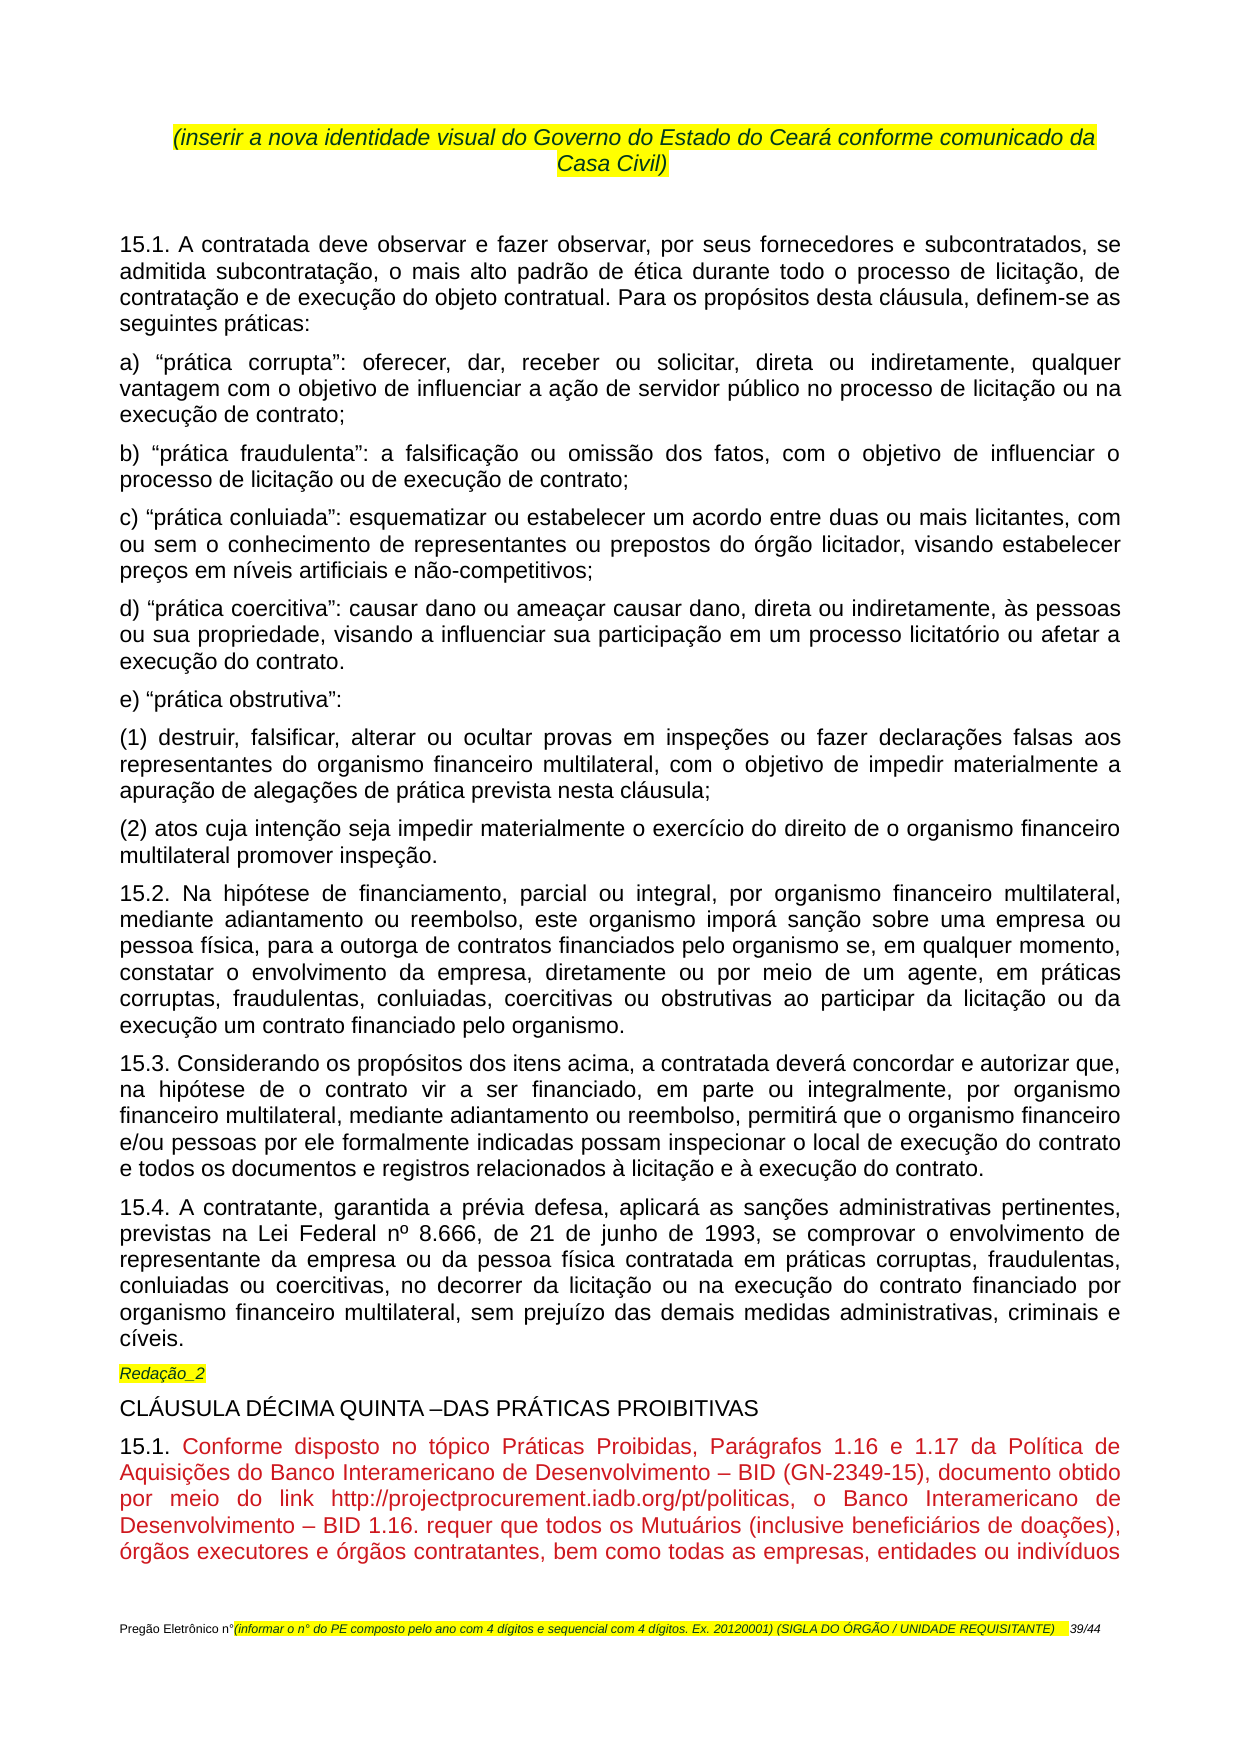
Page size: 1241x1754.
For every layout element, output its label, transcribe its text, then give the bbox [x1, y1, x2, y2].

text a) “prática corrupta”: oferecer, dar, receber ou solicitar, direta ou indiretamente, qualquer vantagem com o objetivo de influenciar a ação de servidor público no processo de licitação ou na execução de contrato; [119, 349, 1121, 428]
text (1) destruir, falsificar, alterar ou ocultar provas em inspeções ou fazer declarações falsas aos representantes do organismo financeiro multilateral, com o objetivo de impedir materialmente a apuração de alegações de prática prevista nesta cláusula; [119, 724, 1121, 803]
text 15.3. Considerando os propósitos dos itens acima, a contratada deverá concordar e autorizar que, na hipótese de o contrato vir a ser financiado, em parte ou integralmente, por organismo financeiro multilateral, mediante adiantamento ou reembolso, permitirá que o organismo financeiro e/ou pessoas por ele formalmente indicadas possam inspecionar o local de execução do contrato e todos os documentos e registros relacionados à licitação e à execução do contrato. [119, 1050, 1121, 1182]
text c) “prática conluiada”: esquematizar ou estabelecer um acordo entre duas ou mais licitantes, com ou sem o conhecimento de representantes ou prepostos do órgão licitador, visando estabelecer preços em níveis artificiais e não-competitivos; [119, 504, 1121, 583]
text e) “prática obstrutiva”: [119, 686, 1121, 712]
text 15.2. Na hipótese de financiamento, parcial ou integral, por organismo financeiro multilateral, mediante adiantamento ou reembolso, este organismo imporá sanção sobre uma empresa ou pessoa física, para a outorga de contratos financiados pelo organismo se, em qualquer momento, constatar o envolvimento da empresa, diretamente ou por meio de um agente, em práticas corruptas, fraudulentas, conluiadas, coercitivas ou obstrutivas ao participar da licitação ou da execução um contrato financiado pelo organismo. [119, 880, 1121, 1038]
text 15.4. A contratante, garantida a prévia defesa, aplicará as sanções administrativas pertinentes, previstas na Lei Federal nº 8.666, de 21 de junho de 1993, se comprovar o envolvimento de representante da empresa ou da pessoa física contratada em práticas corruptas, fraudulentas, conluiadas ou coercitivas, no decorrer da licitação ou na execução do contrato financiado por organismo financeiro multilateral, sem prejuízo das demais medidas administrativas, criminais e cíveis. [119, 1193, 1121, 1352]
text 15.1. Conforme disposto no tópico Práticas Proibidas, Parágrafos 1.16 e 1.17 da Política de Aquisições do Banco Interamericano de Desenvolvimento – BID (GN-2349-15), documento obtido por meio do link http://projectprocurement.iadb.org/pt/politicas, o Banco Interamericano de Desenvolvimento – BID 1.16. requer que todos os Mutuários (inclusive beneficiários de doações), órgãos executores e órgãos contratantes, bem como todas as empresas, entidades ou indivíduos [119, 1433, 1121, 1564]
text Redação_2 [119, 1363, 1123, 1383]
text b) “prática fraudulenta”: a falsificação ou omissão dos fatos, com o objetivo de influenciar o processo de licitação ou de execução de contrato; [119, 439, 1121, 492]
text (2) atos cuja intenção seja impedir materialmente o exercício do direito de o organismo financeiro multilateral promover inspeção. [119, 815, 1121, 868]
text d) “prática coercitiva”: causar dano ou ameaçar causar dano, direta ou indiretamente, às pessoas ou sua propriedade, visando a influenciar sua participação em um processo licitatório ou afetar a execução do contrato. [119, 595, 1121, 674]
text CLÁUSULA DÉCIMA QUINTA –DAS PRÁTICAS PROIBITIVAS [119, 1394, 1121, 1421]
text 15.1. A contratada deve observar e fazer observar, por seus fornecedores e subcontratados, se admitida subcontratação, o mais alto padrão de ética durante todo o processo de licitação, de contratação e de execução do objeto contratual. Para os propósitos desta cláusula, definem-se as seguintes práticas: [119, 231, 1121, 337]
